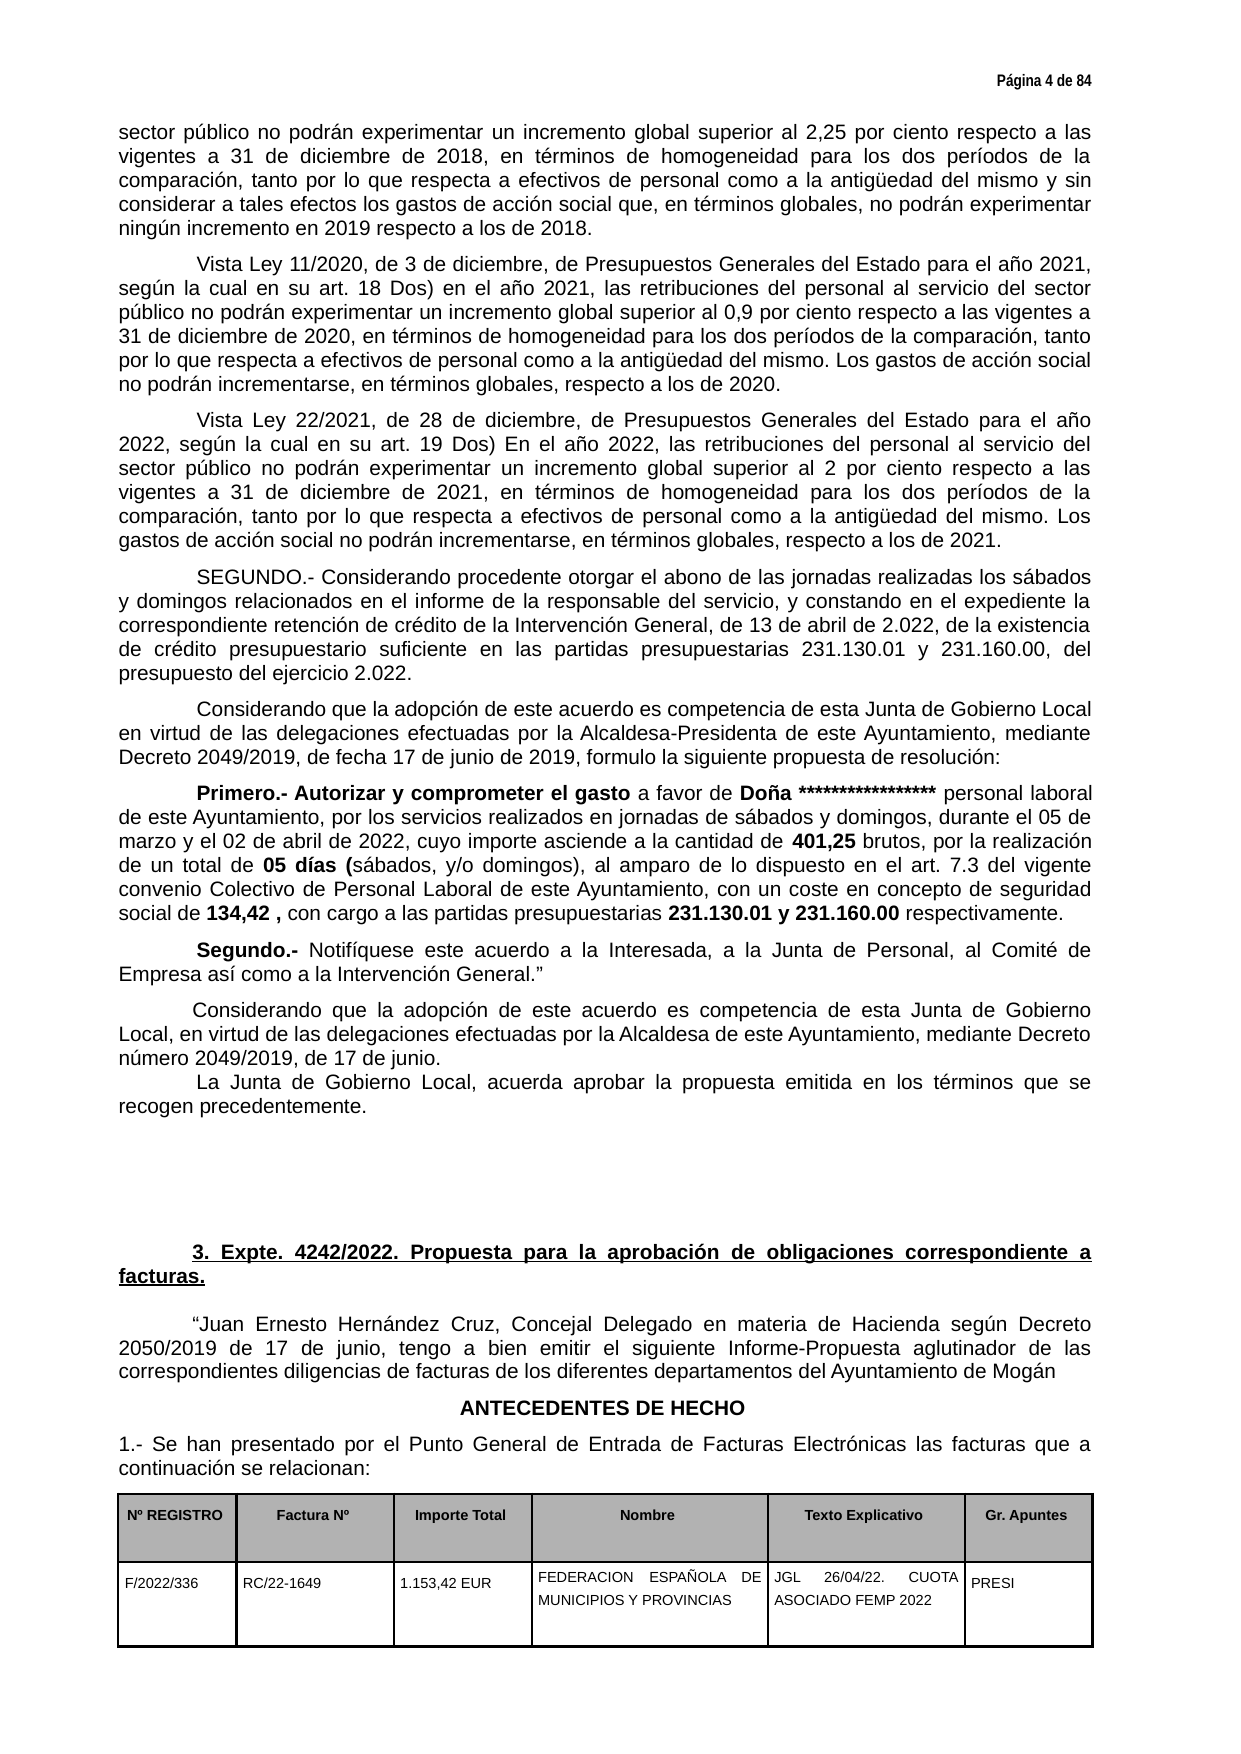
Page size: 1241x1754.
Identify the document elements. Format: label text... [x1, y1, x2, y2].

table_header Factura Nº [238, 1495, 393, 1561]
text Primero.- Autorizar y comprometer el gasto a favor de Doña ***************** personal laboral de este Ayuntamiento, por los servicios realizados en jornadas de sábados y domingos, durante el 05 de marzo y el 02 de abril de 2022, cuyo importe asciende a la cantidad de 401,25 brutos, por la realización de un total de 05 días (sábados, y/o domingos), al amparo de lo dispuesto en el art. 7.3 del vigente convenio Colectivo de Personal Laboral de este Ayuntamiento, con un coste en concepto de seguridad social de 134,42 , con cargo a las partidas presupuestarias 231.130.01 y 231.160.00 respectivamente. [118, 781, 1092, 925]
text Vista Ley 22/2021, de 28 de diciembre, de Presupuestos Generales del Estado para el año 2022, según la cual en su art. 19 Dos) En el año 2022, las retribuciones del personal al servicio del sector público no podrán experimentar un incremento global superior al 2 por ciento respecto a las vigentes a 31 de diciembre de 2021, en términos de homogeneidad para los dos períodos de la comparación, tanto por lo que respecta a efectivos de personal como a la antigüedad del mismo. Los gastos de acción social no podrán incrementarse, en términos globales, respecto a los de 2021. [118, 408, 1092, 552]
table_header Nombre [533, 1495, 767, 1561]
table_header Gr. Apuntes [966, 1495, 1091, 1561]
text Considerando que la adopción de este acuerdo es competencia de esta Junta de Gobierno Local, en virtud de las delegaciones efectuadas por la Alcaldesa de este Ayuntamiento, mediante Decreto número 2049/2019, de 17 de junio. [118, 998, 1092, 1070]
text SEGUNDO.- Considerando procedente otorgar el abono de las jornadas realizadas los sábados y domingos relacionados en el informe de la responsable del servicio, y constando en el expediente la correspondiente retención de crédito de la Intervención General, de 13 de abril de 2.022, de la existencia de crédito presupuestario suficiente en las partidas presupuestarias 231.130.01 y 231.160.00, del presupuesto del ejercicio 2.022. [118, 564, 1092, 684]
table_cell RC/22-1649 [238, 1563, 393, 1645]
text “Juan Ernesto Hernández Cruz, Concejal Delegado en materia de Hacienda según Decreto 2050/2019 de 17 de junio, tengo a bien emitir el siguiente Informe-Propuesta aglutinador de las correspondientes diligencias de facturas de los diferentes departamentos del Ayuntamiento de Mogán [118, 1311, 1092, 1383]
text Considerando que la adopción de este acuerdo es competencia de esta Junta de Gobierno Local en virtud de las delegaciones efectuadas por la Alcaldesa-Presidenta de este Ayuntamiento, mediante Decreto 2049/2019, de fecha 17 de junio de 2019, formulo la siguiente propuesta de resolución: [118, 697, 1092, 769]
text La Junta de Gobierno Local, acuerda aprobar la propuesta emitida en los términos que se recogen precedentemente. [118, 1070, 1092, 1118]
table_cell F/2022/336 [119, 1563, 235, 1645]
text sector público no podrán experimentar un incremento global superior al 2,25 por ciento respecto a las vigentes a 31 de diciembre de 2018, en términos de homogeneidad para los dos períodos de la comparación, tanto por lo que respecta a efectivos de personal como a la antigüedad del mismo y sin considerar a tales efectos los gastos de acción social que, en términos globales, no podrán experimentar ningún incremento en 2019 respecto a los de 2018. [118, 120, 1092, 239]
text Segundo.- Notifíquese este acuerdo a la Interesada, a la Junta de Personal, al Comité de Empresa así como a la Intervención General.” [118, 937, 1092, 985]
table_cell 1.153,42 EUR [395, 1563, 531, 1645]
table_cell FEDERACION ESPAÑOLA DE MUNICIPIOS Y PROVINCIAS [533, 1563, 767, 1645]
text 1.- Se han presentado por el Punto General de Entrada de Facturas Electrónicas las facturas que a continuación se relacionan: [118, 1432, 1092, 1480]
table_cell JGL 26/04/22. CUOTA ASOCIADO FEMP 2022 [769, 1563, 964, 1645]
table_header Nº REGISTRO [119, 1495, 235, 1561]
table_cell PRESI [966, 1563, 1091, 1645]
text 3. Expte. 4242/2022. Propuesta para la aprobación de obligaciones correspondiente a facturas. [118, 1239, 1092, 1287]
text ANTECEDENTES DE HECHO [118, 1396, 1092, 1420]
table_header Texto Explicativo [769, 1495, 964, 1561]
text Vista Ley 11/2020, de 3 de diciembre, de Presupuestos Generales del Estado para el año 2021, según la cual en su art. 18 Dos) en el año 2021, las retribuciones del personal al servicio del sector público no podrán experimentar un incremento global superior al 0,9 por ciento respecto a las vigentes a 31 de diciembre de 2020, en términos de homogeneidad para los dos períodos de la comparación, tanto por lo que respecta a efectivos de personal como a la antigüedad del mismo. Los gastos de acción social no podrán incrementarse, en términos globales, respecto a los de 2020. [118, 252, 1092, 396]
table_header Importe Total [395, 1495, 531, 1561]
